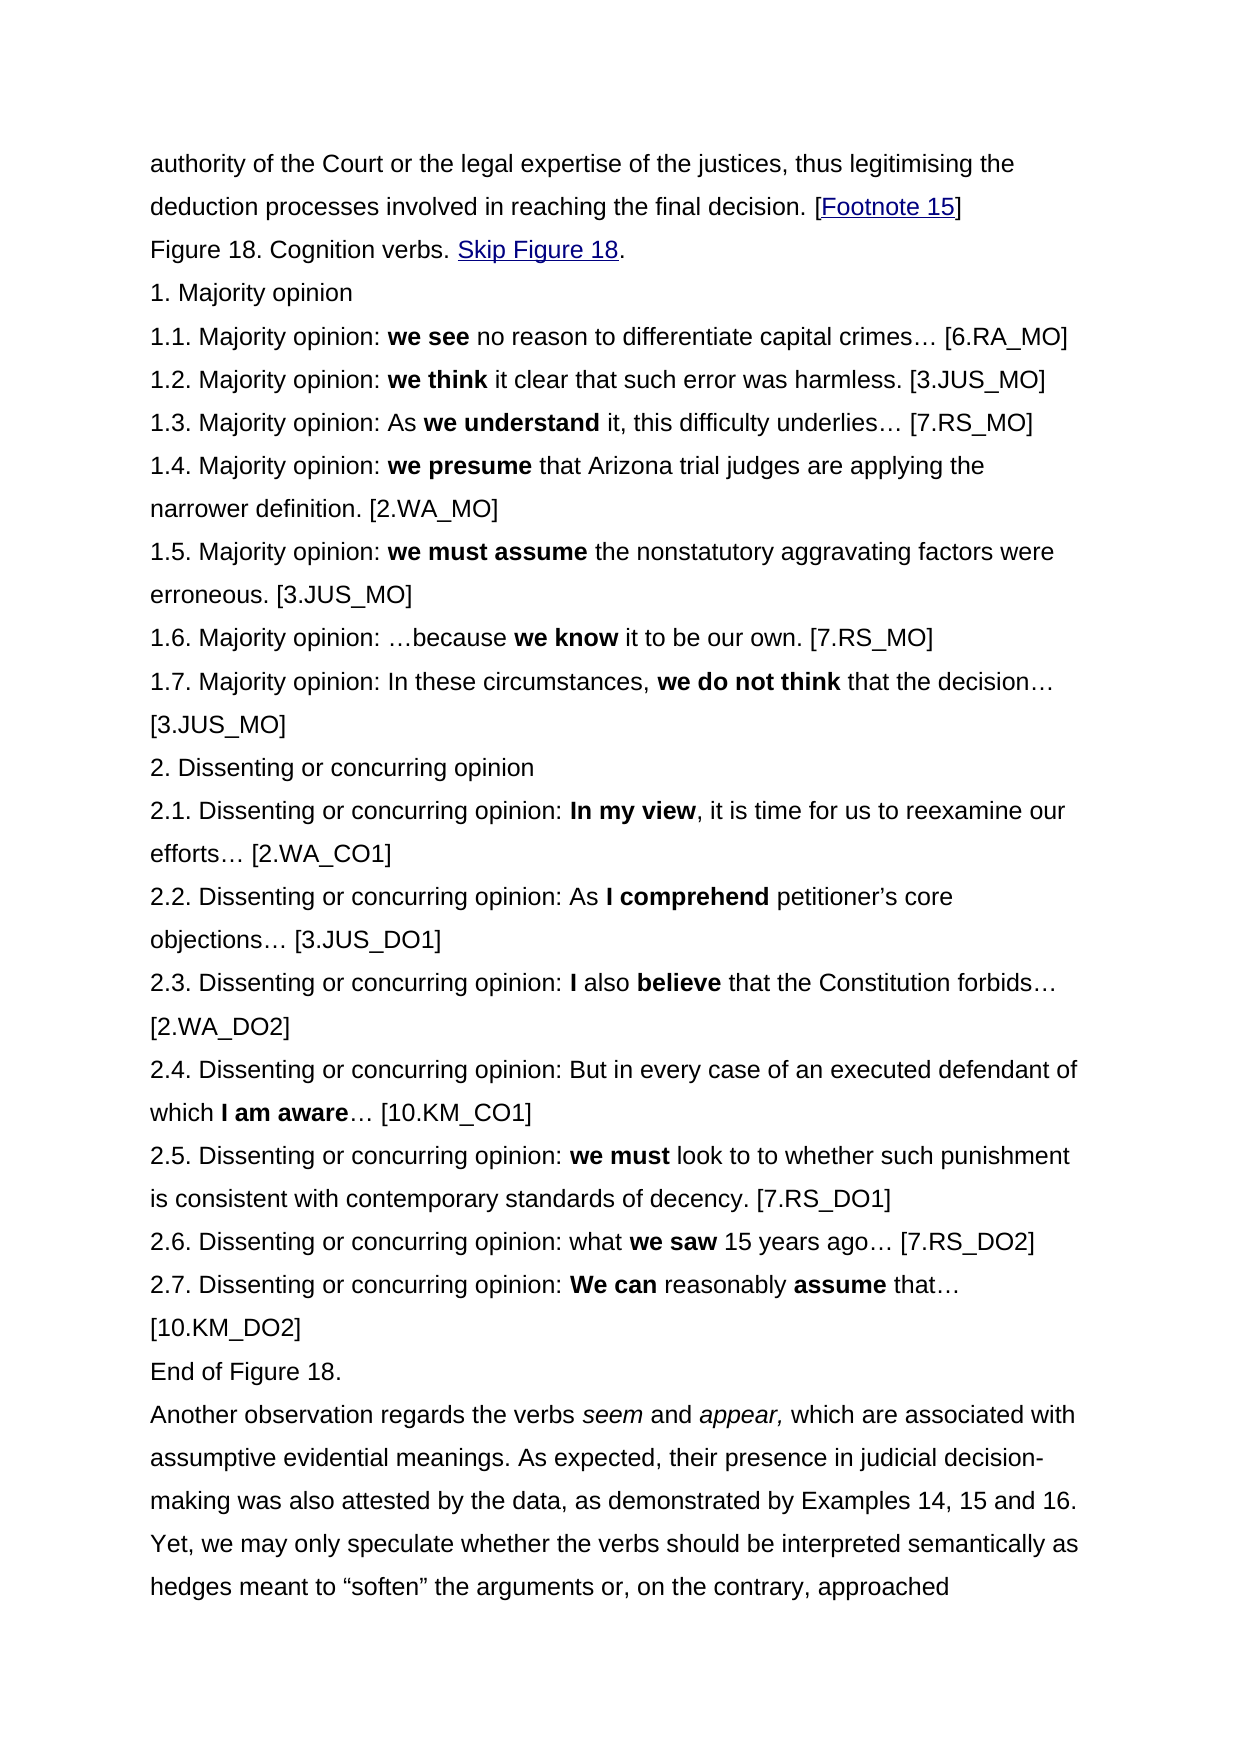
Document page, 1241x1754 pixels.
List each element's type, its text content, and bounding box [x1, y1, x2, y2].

text 2. Dissenting or concurring opinion [150, 753, 1091, 781]
text 1.2. Majority opinion: we think it clear that such error was harmless. [3.JUS_MO] [150, 364, 1091, 393]
text 2.2. Dissenting or concurring opinion: As I comprehend petitioner’s core objections… [3.JUS_DO1] [150, 882, 1091, 954]
text 1.5. Majority opinion: we must assume the nonstatutory aggravating factors were erroneous. [3.JUS_MO] [150, 537, 1091, 609]
text 2.1. Dissenting or concurring opinion: In my view, it is time for us to reexamine our efforts… [2.WA_CO1] [150, 796, 1091, 868]
text 2.7. Dissenting or concurring opinion: We can reasonably assume that… [10.KM_DO2] [150, 1270, 1091, 1342]
text 1.6. Majority opinion: …because we know it to be our own. [7.RS_MO] [150, 623, 1091, 652]
text Figure 18. Cognition verbs. Skip Figure 18. [150, 235, 1091, 264]
text End of Figure 18. [150, 1356, 1091, 1385]
text 2.5. Dissenting or concurring opinion: we must look to to whether such punishment is consistent with contemporary standards of decency. [7.RS_DO1] [150, 1141, 1091, 1213]
text authority of the Court or the legal expertise of the justices, thus legitimising the deduction processes involved in reaching the final decision. [Footnote 15] [150, 149, 1091, 221]
text 1.4. Majority opinion: we presume that Arizona trial judges are applying the narrower definition. [2.WA_MO] [150, 451, 1091, 523]
text 1.3. Majority opinion: As we understand it, this difficulty underlies… [7.RS_MO] [150, 408, 1091, 436]
text 1.1. Majority opinion: we see no reason to differentiate capital crimes… [6.RA_MO] [150, 321, 1091, 350]
text 1. Majority opinion [150, 278, 1091, 307]
text 1.7. Majority opinion: In these circumstances, we do not think that the decision… [3.JUS_MO] [150, 666, 1091, 738]
text 2.6. Dissenting or concurring opinion: what we saw 15 years ago… [7.RS_DO2] [150, 1227, 1091, 1256]
text 2.4. Dissenting or concurring opinion: But in every case of an executed defendant of which I am aware… [10.KM_CO1] [150, 1054, 1091, 1126]
text Another observation regards the verbs seem and appear, which are associated with assumptive evidential meanings. As expected, their presence in judicial decision-making was also attested by the data, as demonstrated by Examples 14, 15 and 16. Yet, we may only speculate whether the verbs should be interpreted semantically as hedges meant to “soften” the arguments or, on the contrary, approached [150, 1399, 1091, 1601]
text 2.3. Dissenting or concurring opinion: I also believe that the Constitution forbids… [2.WA_DO2] [150, 968, 1091, 1040]
